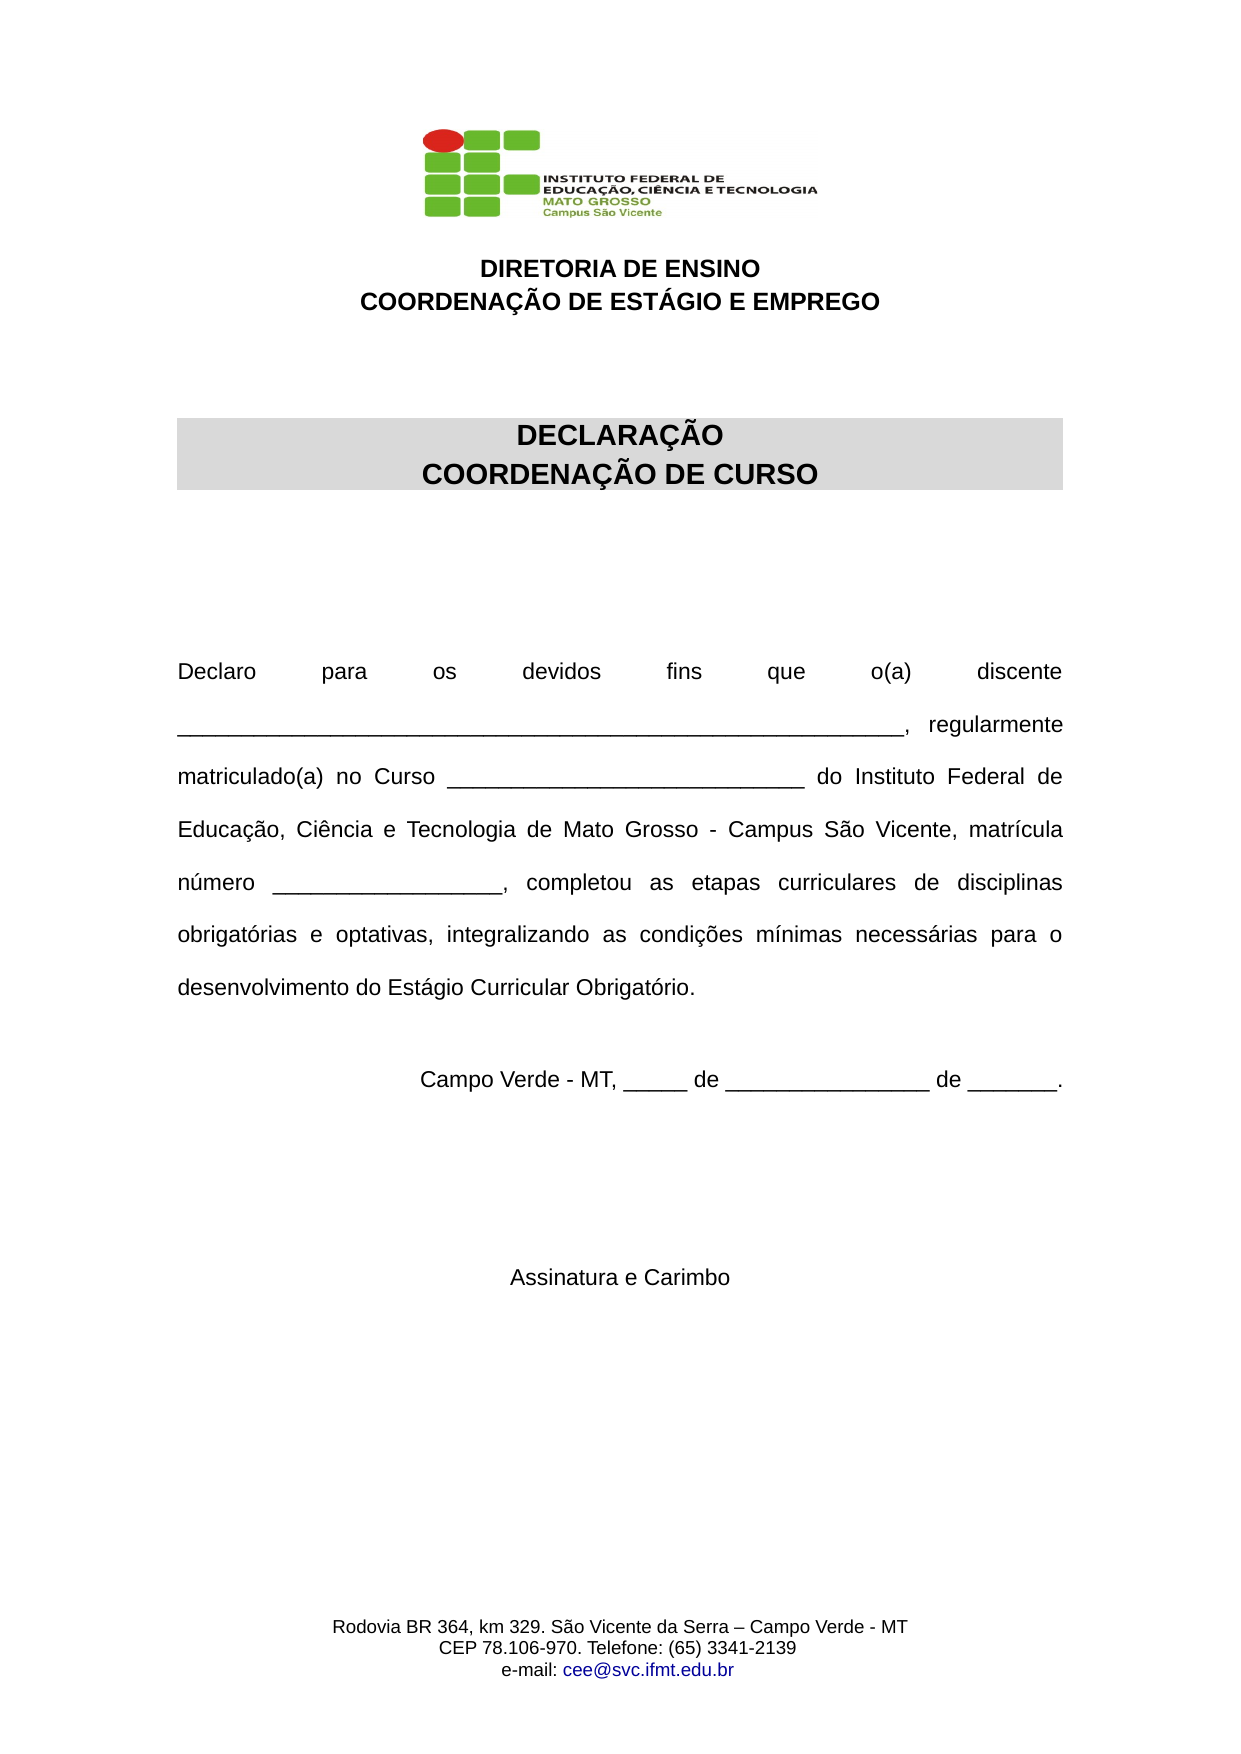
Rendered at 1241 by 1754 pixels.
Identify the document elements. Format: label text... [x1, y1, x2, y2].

text COORDENAÇÃO DE CURSO [177, 457, 1063, 490]
text Declaro para os devidos fins que o(a) discente _________________________________________________________, regularmente matriculado(a) no Curso ____________________________ do Instituto Federal de Educação, Ciência e Tecnologia de Mato Grosso - Campus São Vicente, matrícula número __________________, completou as etapas curriculares de disciplinas obrigatórias e optativas, integralizando as condições mínimas necessárias para o desenvolvimento do Estágio Curricular Obrigatório. [177, 658, 1063, 1001]
text Campo Verde - MT, _____ de ________________ de _______. [177, 1066, 1063, 1093]
text DECLARAÇÃO [177, 418, 1063, 452]
picture [422, 129, 818, 218]
text Assinatura e Carimbo [177, 1264, 1063, 1290]
